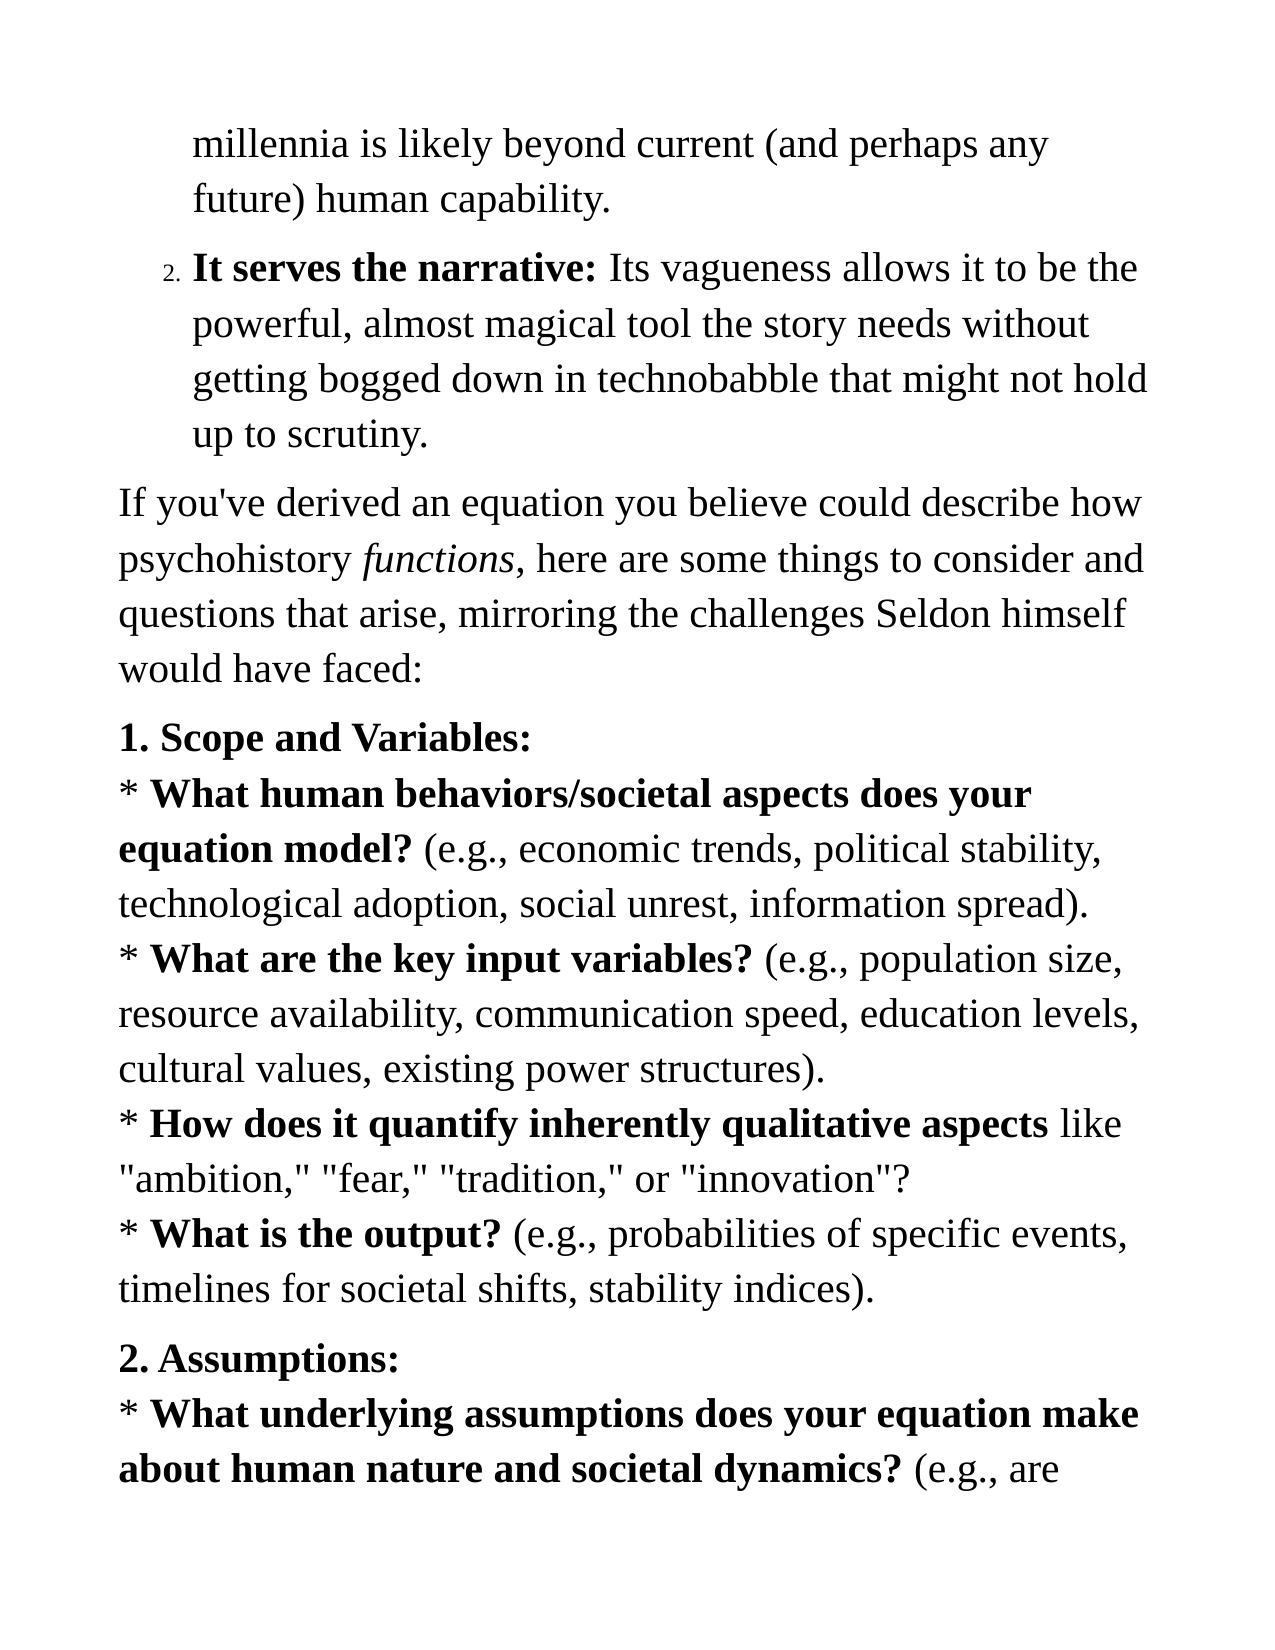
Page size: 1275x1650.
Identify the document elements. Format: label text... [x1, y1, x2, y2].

text 1. Scope and Variables: * What human behaviors/societal aspects does your equation model? (e.g., economic trends, political stability, technological adoption, social unrest, information spread). * What are the key input variables? (e.g., population size, resource availability, communication speed, education levels, cultural values, existing power structures). * How does it quantify inherently qualitative aspects like "ambition," "fear," "tradition," or "innovation"? * What is the output? (e.g., probabilities of specific events, timelines for societal shifts, stability indices). [118, 713, 1157, 1312]
text If you've derived an equation you believe could describe how psychohistory functions, here are some things to consider and questions that arise, mirroring the challenges Seldon himself would have faced: [118, 478, 1157, 691]
text 2. Assumptions: * What underlying assumptions does your equation make about human nature and societal dynamics? (e.g., are [118, 1334, 1157, 1492]
list millennia is likely beyond current (and perhaps any future) human capability. [162, 118, 1157, 221]
list It serves the narrative: Its vagueness allows it to be the powerful, almost magical tool the story needs without getting bogged down in technobabble that might not hold up to scrutiny. [162, 243, 1157, 456]
